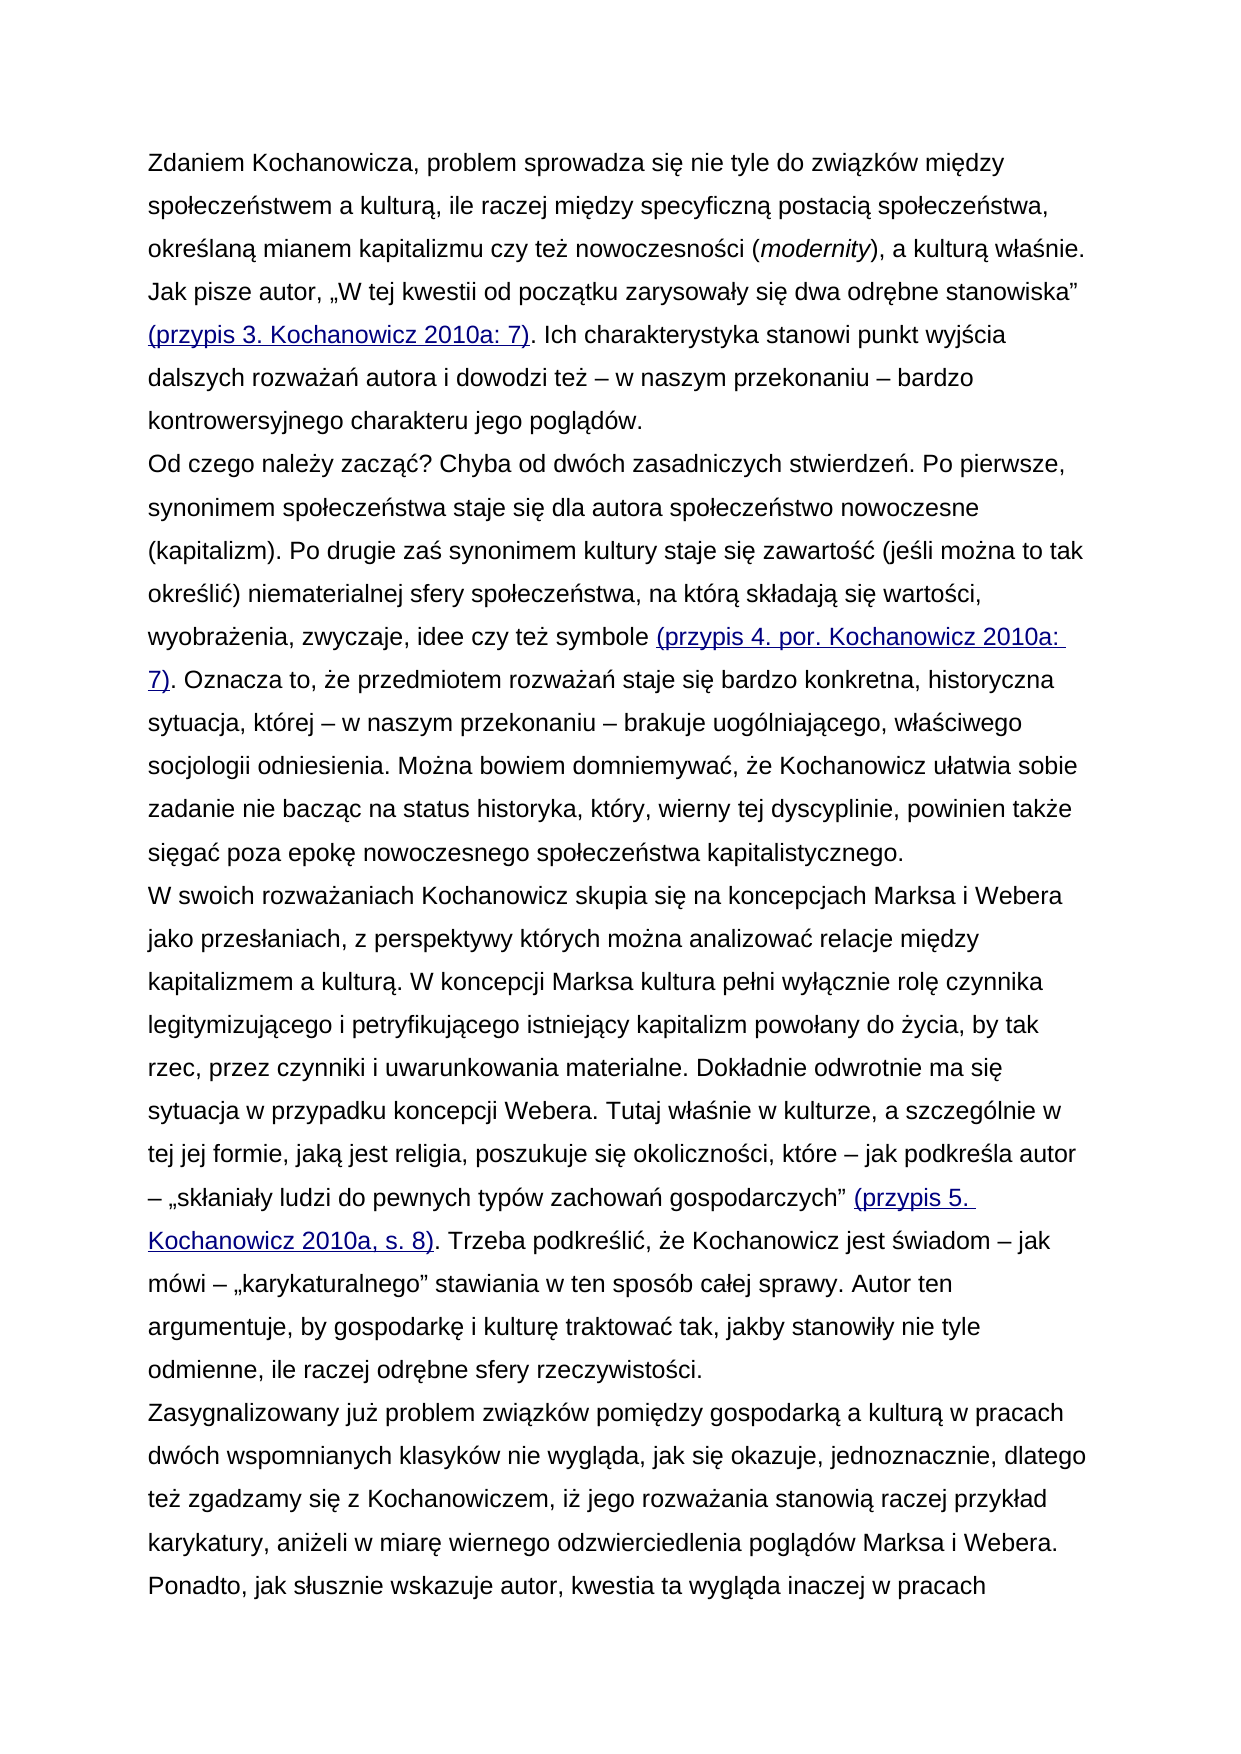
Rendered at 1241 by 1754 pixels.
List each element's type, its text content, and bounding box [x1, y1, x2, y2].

text Zdaniem Kochanowicza, problem sprowadza się nie tyle do związków między społeczeństwem a kulturą, ile raczej między specyficzną postacią społeczeństwa, określaną mianem kapitalizmu czy też nowoczesności (modernity), a kulturą właśnie. Jak pisze autor, „W tej kwestii od początku zarysowały się dwa odrębne stanowiska” (przypis 3. Kochanowicz 2010a: 7). Ich charakterystyka stanowi punkt wyjścia dalszych rozważań autora i dowodzi też – w naszym przekonaniu – bardzo kontrowersyjnego charakteru jego poglądów. [148, 148, 1093, 435]
text Od czego należy zacząć? Chyba od dwóch zasadniczych stwierdzeń. Po pierwsze, synonimem społeczeństwa staje się dla autora społeczeństwo nowoczesne (kapitalizm). Po drugie zaś synonimem kultury staje się zawartość (jeśli można to tak określić) niematerialnej sfery społeczeństwa, na którą składają się wartości, wyobrażenia, zwyczaje, idee czy też symbole (przypis 4. por. Kochanowicz 2010a: 7). Oznacza to, że przedmiotem rozważań staje się bardzo konkretna, historyczna sytuacja, której – w naszym przekonaniu – brakuje uogólniającego, właściwego socjologii odniesienia. Można bowiem domniemywać, że Kochanowicz ułatwia sobie zadanie nie bacząc na status historyka, który, wierny tej dyscyplinie, powinien także sięgać poza epokę nowoczesnego społeczeństwa kapitalistycznego. [148, 449, 1093, 866]
text W swoich rozważaniach Kochanowicz skupia się na koncepcjach Marksa i Webera jako przesłaniach, z perspektywy których można analizować relacje między kapitalizmem a kulturą. W koncepcji Marksa kultura pełni wyłącznie rolę czynnika legitymizującego i petryfikującego istniejący kapitalizm powołany do życia, by tak rzec, przez czynniki i uwarunkowania materialne. Dokładnie odwrotnie ma się sytuacja w przypadku koncepcji Webera. Tutaj właśnie w kulturze, a szczególnie w tej jej formie, jaką jest religia, poszukuje się okoliczności, które – jak podkreśla autor – „skłaniały ludzi do pewnych typów zachowań gospodarczych” (przypis 5. Kochanowicz 2010a, s. 8). Trzeba podkreślić, że Kochanowicz jest świadom – jak mówi – „karykaturalnego” stawiania w ten sposób całej sprawy. Autor ten argumentuje, by gospodarkę i kulturę traktować tak, jakby stanowiły nie tyle odmienne, ile raczej odrębne sfery rzeczywistości. [148, 881, 1093, 1384]
text Zasygnalizowany już problem związków pomiędzy gospodarką a kulturą w pracach dwóch wspomnianych klasyków nie wygląda, jak się okazuje, jednoznacznie, dlatego też zgadzamy się z Kochanowiczem, iż jego rozważania stanowią raczej przykład karykatury, aniżeli w miarę wiernego odzwierciedlenia poglądów Marksa i Webera. Ponadto, jak słusznie wskazuje autor, kwestia ta wygląda inaczej w pracach [148, 1398, 1093, 1599]
